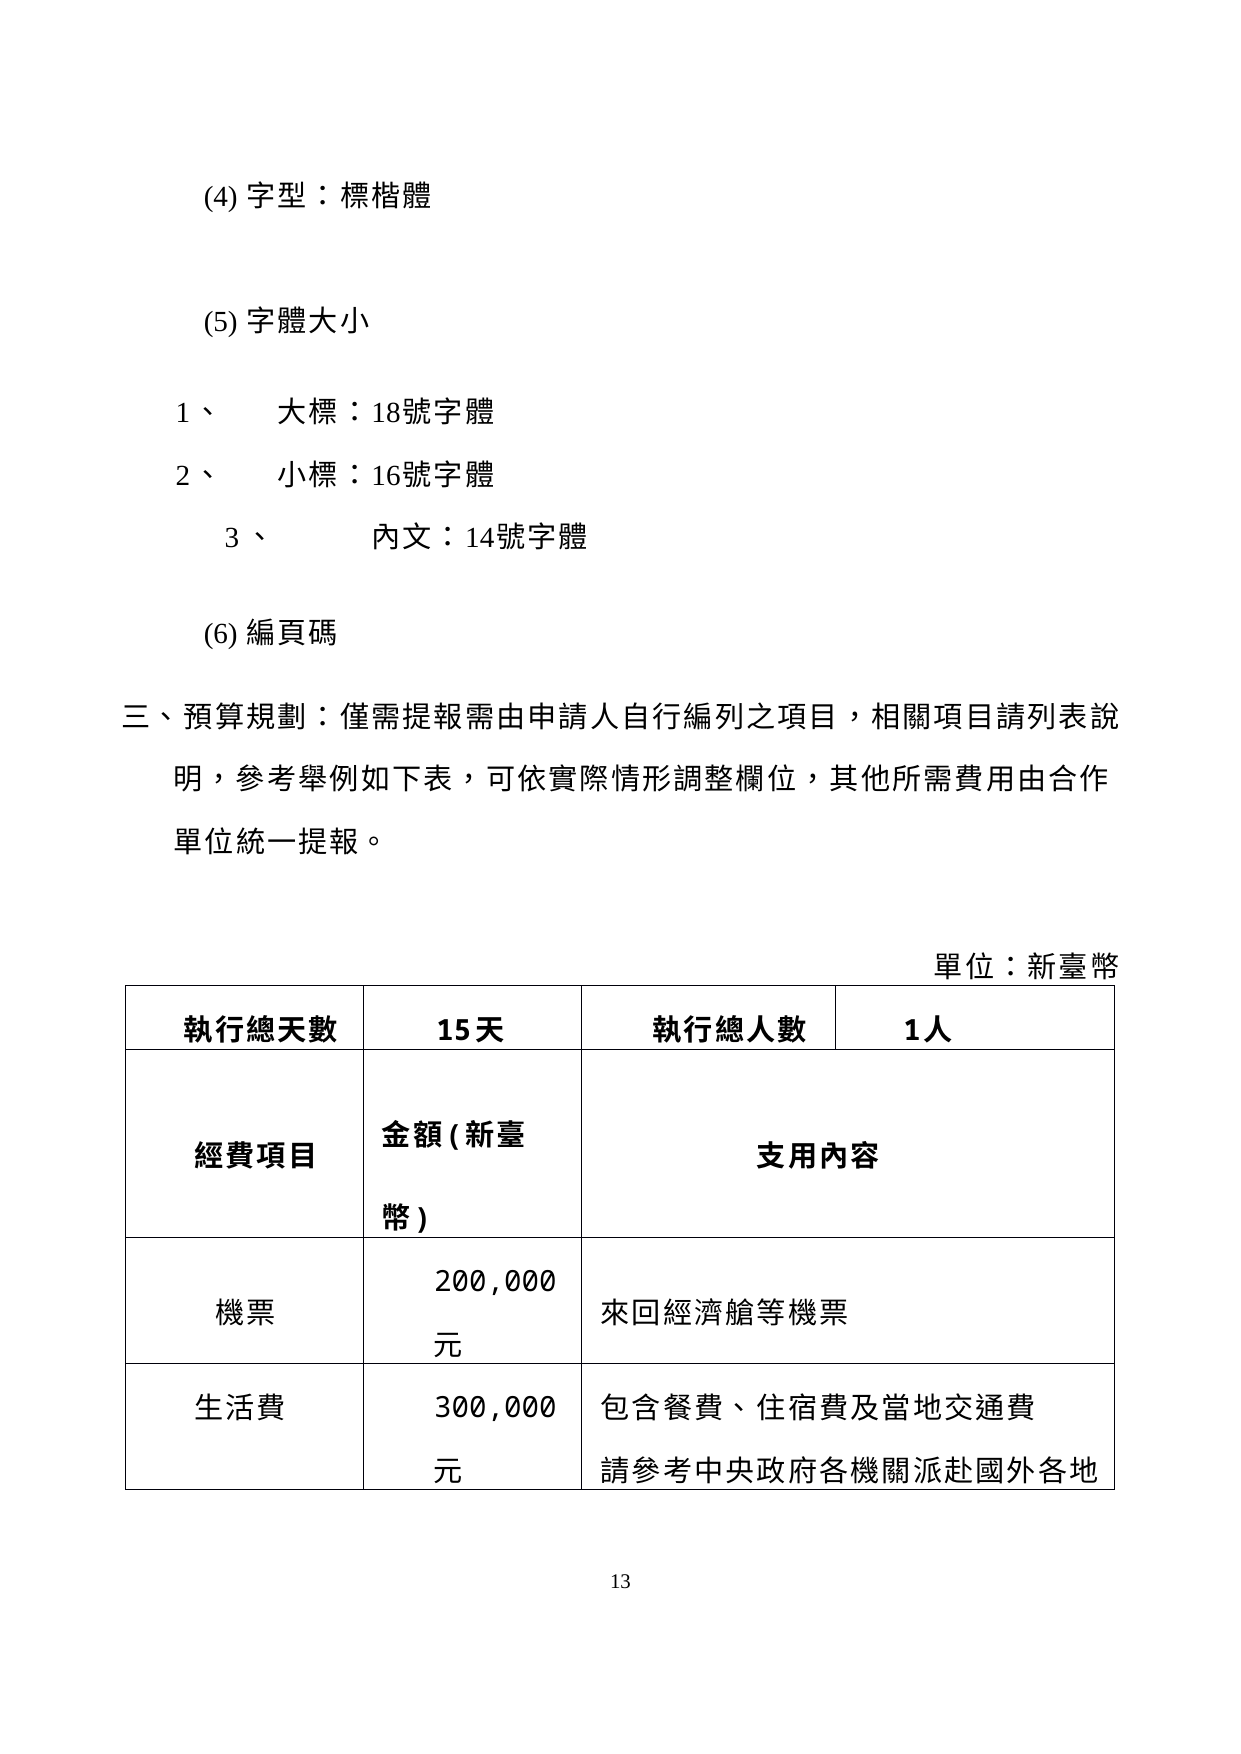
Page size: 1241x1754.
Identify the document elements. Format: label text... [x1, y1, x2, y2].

table_cell 200,000元 [364, 1238, 581, 1363]
table_cell 生活費 [126, 1364, 363, 1489]
list 字體大小 [195, 235, 1120, 360]
text 單位：新臺幣 [106, 923, 1120, 985]
list 編頁碼 [195, 548, 1120, 673]
text 三、預算規劃：僅需提報需由申請人自行編列之項目，相關項目請列表說明，參考舉例如下表，可依實際情形調整欄位，其他所需費用由合作單位統一提報。 [106, 673, 1120, 860]
text 2、 小標：16號字體 [170, 423, 1120, 485]
table_cell 來回經濟艙等機票 [582, 1238, 1114, 1363]
table_cell 經費項目 [126, 1050, 363, 1237]
table_cell 300,000元 [364, 1364, 581, 1489]
table_cell 支用內容 [582, 1050, 1114, 1237]
table_header 執行總天數 [126, 986, 363, 1049]
table_cell 包含餐費、住宿費及當地交通費 請參考中央政府各機關派赴國外各地 [582, 1364, 1114, 1489]
table_header 15天 [364, 986, 581, 1049]
table_cell 金額(新臺幣) [364, 1050, 581, 1237]
list 字型：標楷體 [195, 110, 1120, 235]
text 1、 大標：18號字體 [170, 360, 1120, 423]
table_header 1人 [836, 986, 1114, 1049]
table_cell 機票 [126, 1238, 363, 1363]
table_header 執行總人數 [582, 986, 835, 1049]
list 內文：14號字體 [215, 485, 1120, 548]
